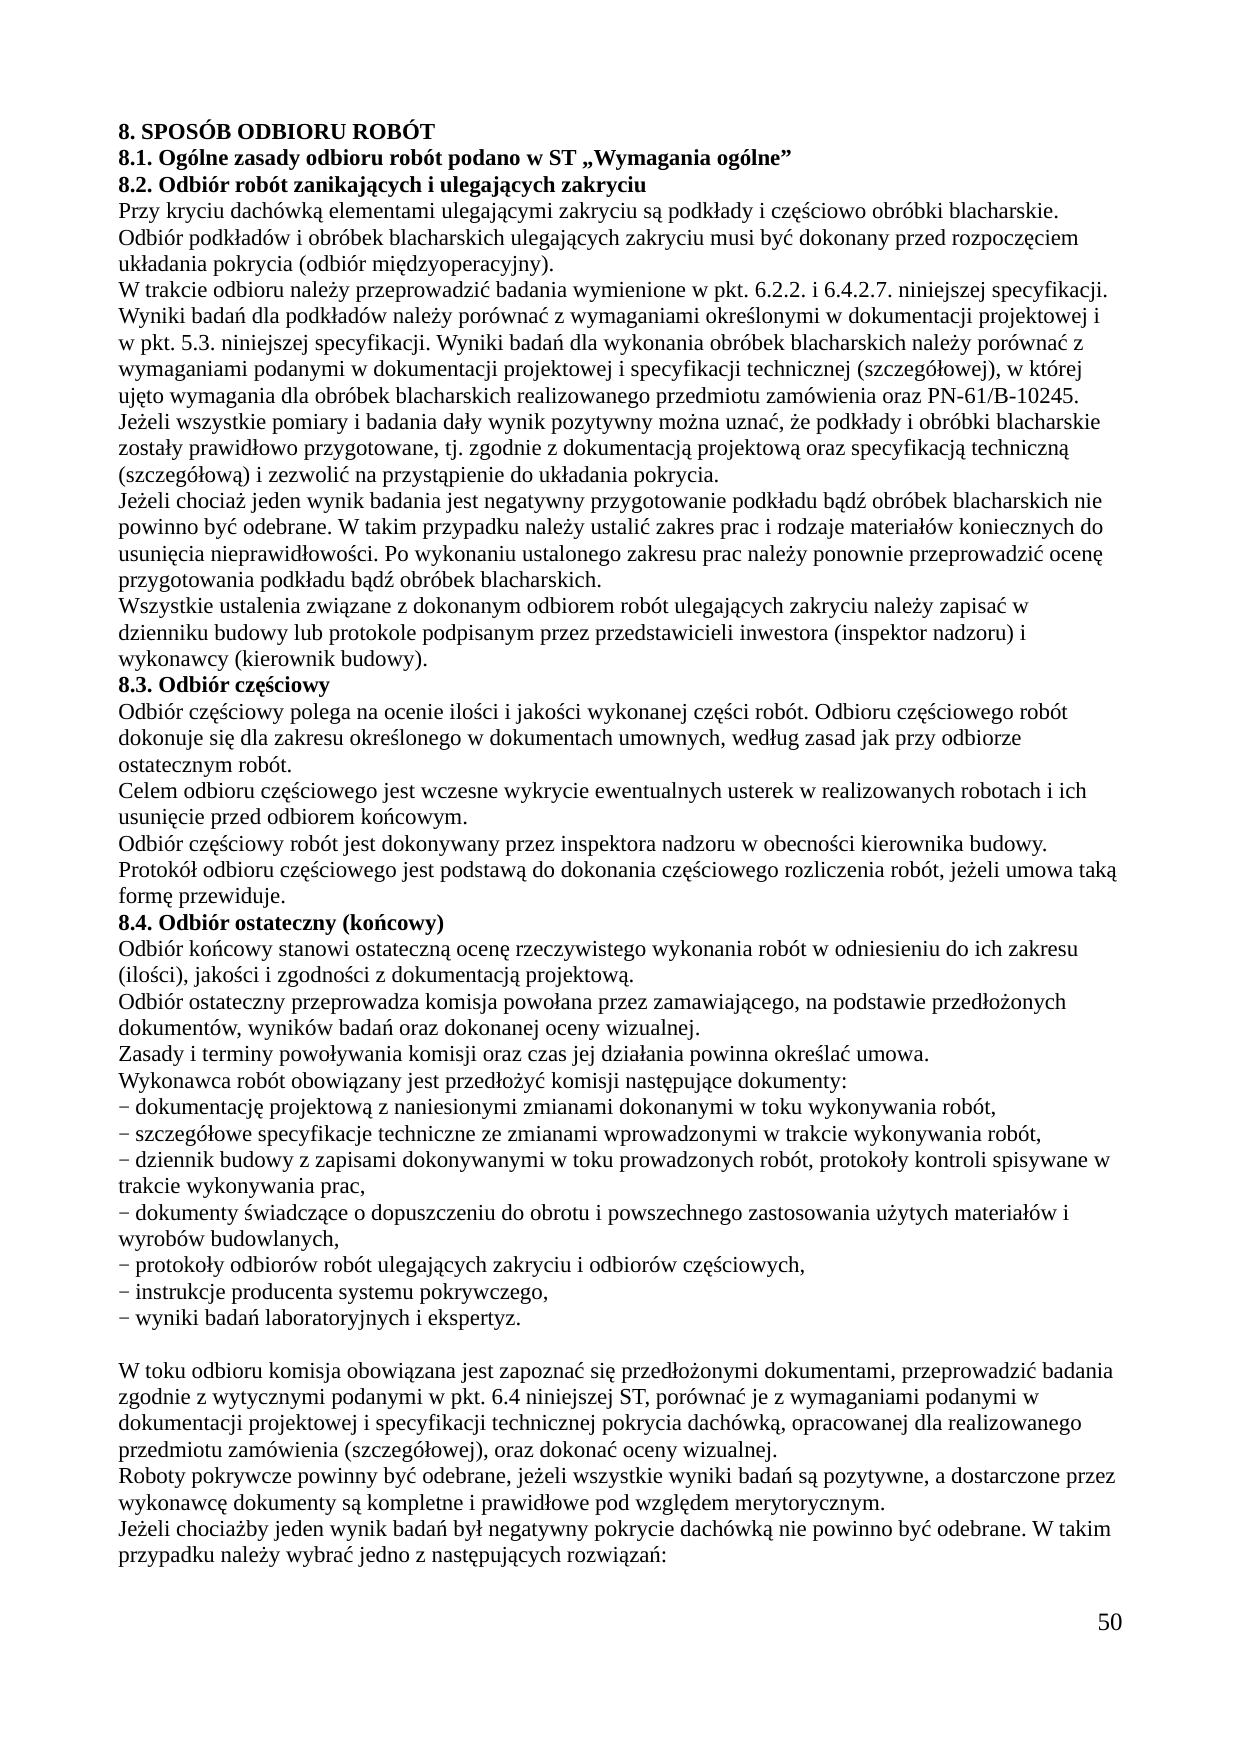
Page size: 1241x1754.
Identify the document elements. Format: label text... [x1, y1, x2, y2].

text Wszystkie ustalenia związane z dokonanym odbiorem robót ulegających zakryciu należy zapisać w dzienniku budowy lub protokole podpisanym przez przedstawicieli inwestora (inspektor nadzoru) i wykonawcy (kierownik budowy). [118, 592, 1122, 672]
text W toku odbioru komisja obowiązana jest zapoznać się przedłożonymi dokumentami, przeprowadzić badania zgodnie z wytycznymi podanymi w pkt. 6.4 niniejszej ST, porównać je z wymaganiami podanymi w dokumentacji projektowej i specyfikacji technicznej pokrycia dachówką, opracowanej dla realizowanego przedmiotu zamówienia (szczegółowej), oraz dokonać oceny wizualnej. [118, 1357, 1122, 1462]
text W trakcie odbioru należy przeprowadzić badania wymienione w pkt. 6.2.2. i 6.4.2.7. niniejszej specyfikacji. Wyniki badań dla podkładów należy porównać z wymaganiami określonymi w dokumentacji projektowej i w pkt. 5.3. niniejszej specyfikacji. Wyniki badań dla wykonania obróbek blacharskich należy porównać z wymaganiami podanymi w dokumentacji projektowej i specyfikacji technicznej (szczegółowej), w której ujęto wymagania dla obróbek blacharskich realizowanego przedmiotu zamówienia oraz PN-61/B-10245. [118, 276, 1122, 408]
text 8.4. Odbiór ostateczny (końcowy) [118, 909, 1122, 935]
text Wykonawca robót obowiązany jest przedłożyć komisji następujące dokumenty: [118, 1067, 1122, 1093]
text Jeżeli chociażby jeden wynik badań był negatywny pokrycie dachówką nie powinno być odebrane. W takim przypadku należy wybrać jedno z następujących rozwiązań: [118, 1515, 1122, 1568]
text − dokumenty świadczące o dopuszczeniu do obrotu i powszechnego zastosowania użytych materiałów i wyrobów budowlanych, [118, 1199, 1122, 1251]
text 8. SPOSÓB ODBIORU ROBÓT [118, 118, 1122, 144]
text 8.2. Odbiór robót zanikających i ulegających zakryciu [118, 171, 1122, 197]
text Roboty pokrywcze powinny być odebrane, jeżeli wszystkie wyniki badań są pozytywne, a dostarczone przez wykonawcę dokumenty są kompletne i prawidłowe pod względem merytorycznym. [118, 1462, 1122, 1515]
text − szczegółowe specyfikacje techniczne ze zmianami wprowadzonymi w trakcie wykonywania robót, [118, 1119, 1122, 1146]
text − dokumentację projektową z naniesionymi zmianami dokonanymi w toku wykonywania robót, [118, 1093, 1122, 1119]
text Odbiór końcowy stanowi ostateczną ocenę rzeczywistego wykonania robót w odniesieniu do ich zakresu (ilości), jakości i zgodności z dokumentacją projektową. [118, 935, 1122, 988]
text Odbiór ostateczny przeprowadza komisja powołana przez zamawiającego, na podstawie przedłożonych dokumentów, wyników badań oraz dokonanej oceny wizualnej. [118, 988, 1122, 1041]
text Zasady i terminy powoływania komisji oraz czas jej działania powinna określać umowa. [118, 1041, 1122, 1067]
text 8.3. Odbiór częściowy [118, 672, 1122, 698]
text Celem odbioru częściowego jest wczesne wykrycie ewentualnych usterek w realizowanych robotach i ich usunięcie przed odbiorem końcowym. [118, 777, 1122, 830]
text Przy kryciu dachówką elementami ulegającymi zakryciu są podkłady i częściowo obróbki blacharskie. Odbiór podkładów i obróbek blacharskich ulegających zakryciu musi być dokonany przed rozpoczęciem układania pokrycia (odbiór międzyoperacyjny). [118, 197, 1122, 276]
text Odbiór częściowy robót jest dokonywany przez inspektora nadzoru w obecności kierownika budowy. [118, 830, 1122, 856]
text 8.1. Ogólne zasady odbioru robót podano w ST „Wymagania ogólne” [118, 144, 1122, 171]
text Jeżeli chociaż jeden wynik badania jest negatywny przygotowanie podkładu bądź obróbek blacharskich nie powinno być odebrane. W takim przypadku należy ustalić zakres prac i rodzaje materiałów koniecznych do usunięcia nieprawidłowości. Po wykonaniu ustalonego zakresu prac należy ponownie przeprowadzić ocenę przygotowania podkładu bądź obróbek blacharskich. [118, 487, 1122, 592]
text − protokoły odbiorów robót ulegających zakryciu i odbiorów częściowych, [118, 1251, 1122, 1278]
text − wyniki badań laboratoryjnych i ekspertyz. [118, 1304, 1122, 1330]
text Jeżeli wszystkie pomiary i badania dały wynik pozytywny można uznać, że podkłady i obróbki blacharskie zostały prawidłowo przygotowane, tj. zgodnie z dokumentacją projektową oraz specyfikacją techniczną (szczegółową) i zezwolić na przystąpienie do układania pokrycia. [118, 408, 1122, 487]
text − instrukcje producenta systemu pokrywczego, [118, 1278, 1122, 1304]
text − dziennik budowy z zapisami dokonywanymi w toku prowadzonych robót, protokoły kontroli spisywane w trakcie wykonywania prac, [118, 1146, 1122, 1199]
text Odbiór częściowy polega na ocenie ilości i jakości wykonanej części robót. Odbioru częściowego robót dokonuje się dla zakresu określonego w dokumentach umownych, według zasad jak przy odbiorze ostatecznym robót. [118, 698, 1122, 777]
text Protokół odbioru częściowego jest podstawą do dokonania częściowego rozliczenia robót, jeżeli umowa taką formę przewiduje. [118, 856, 1122, 909]
